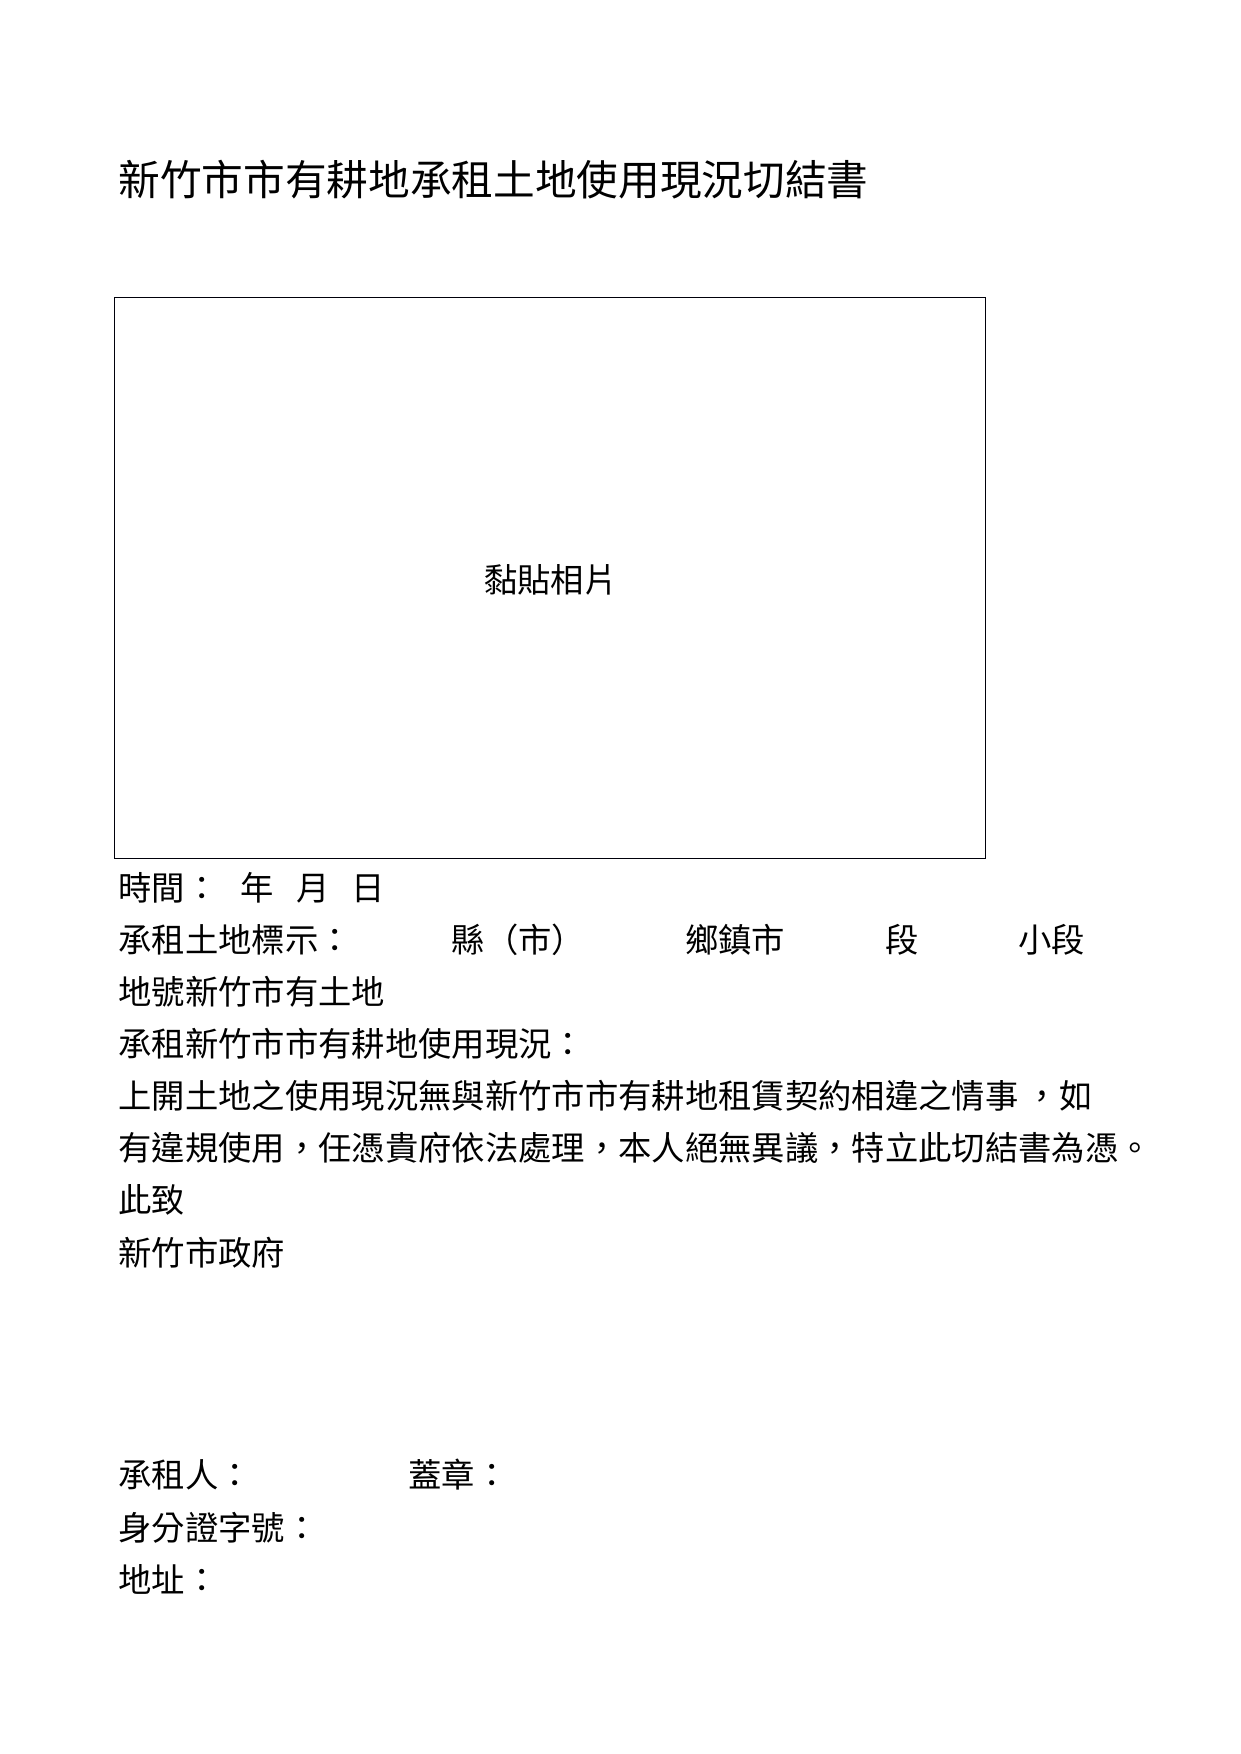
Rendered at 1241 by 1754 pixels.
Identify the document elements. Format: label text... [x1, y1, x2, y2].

text 時間： 年 月 日 [118, 859, 1122, 911]
text 新竹市政府 [118, 1223, 1122, 1275]
text 身分證字號： [118, 1498, 1122, 1550]
text 承租人： 蓋章： [118, 1446, 1122, 1498]
text 承租新竹市市有耕地使用現況： [118, 1015, 1122, 1067]
text 承租土地標示： 縣（市） 鄉鎮市 段 小段 地號新竹市有土地 [118, 911, 1122, 1015]
text 上開土地之使用現況無與新竹市市有耕地租賃契約相違之情事 ，如有違規使用，任憑貴府依法處理，本人絕無異議，特立此切結書為憑。 [118, 1067, 1122, 1171]
text 地址： [118, 1550, 1122, 1602]
table_header 黏貼相片 [115, 298, 985, 858]
text 新竹市市有耕地承租土地使用現況切結書 [118, 147, 1122, 208]
text 此致 [118, 1171, 1122, 1223]
